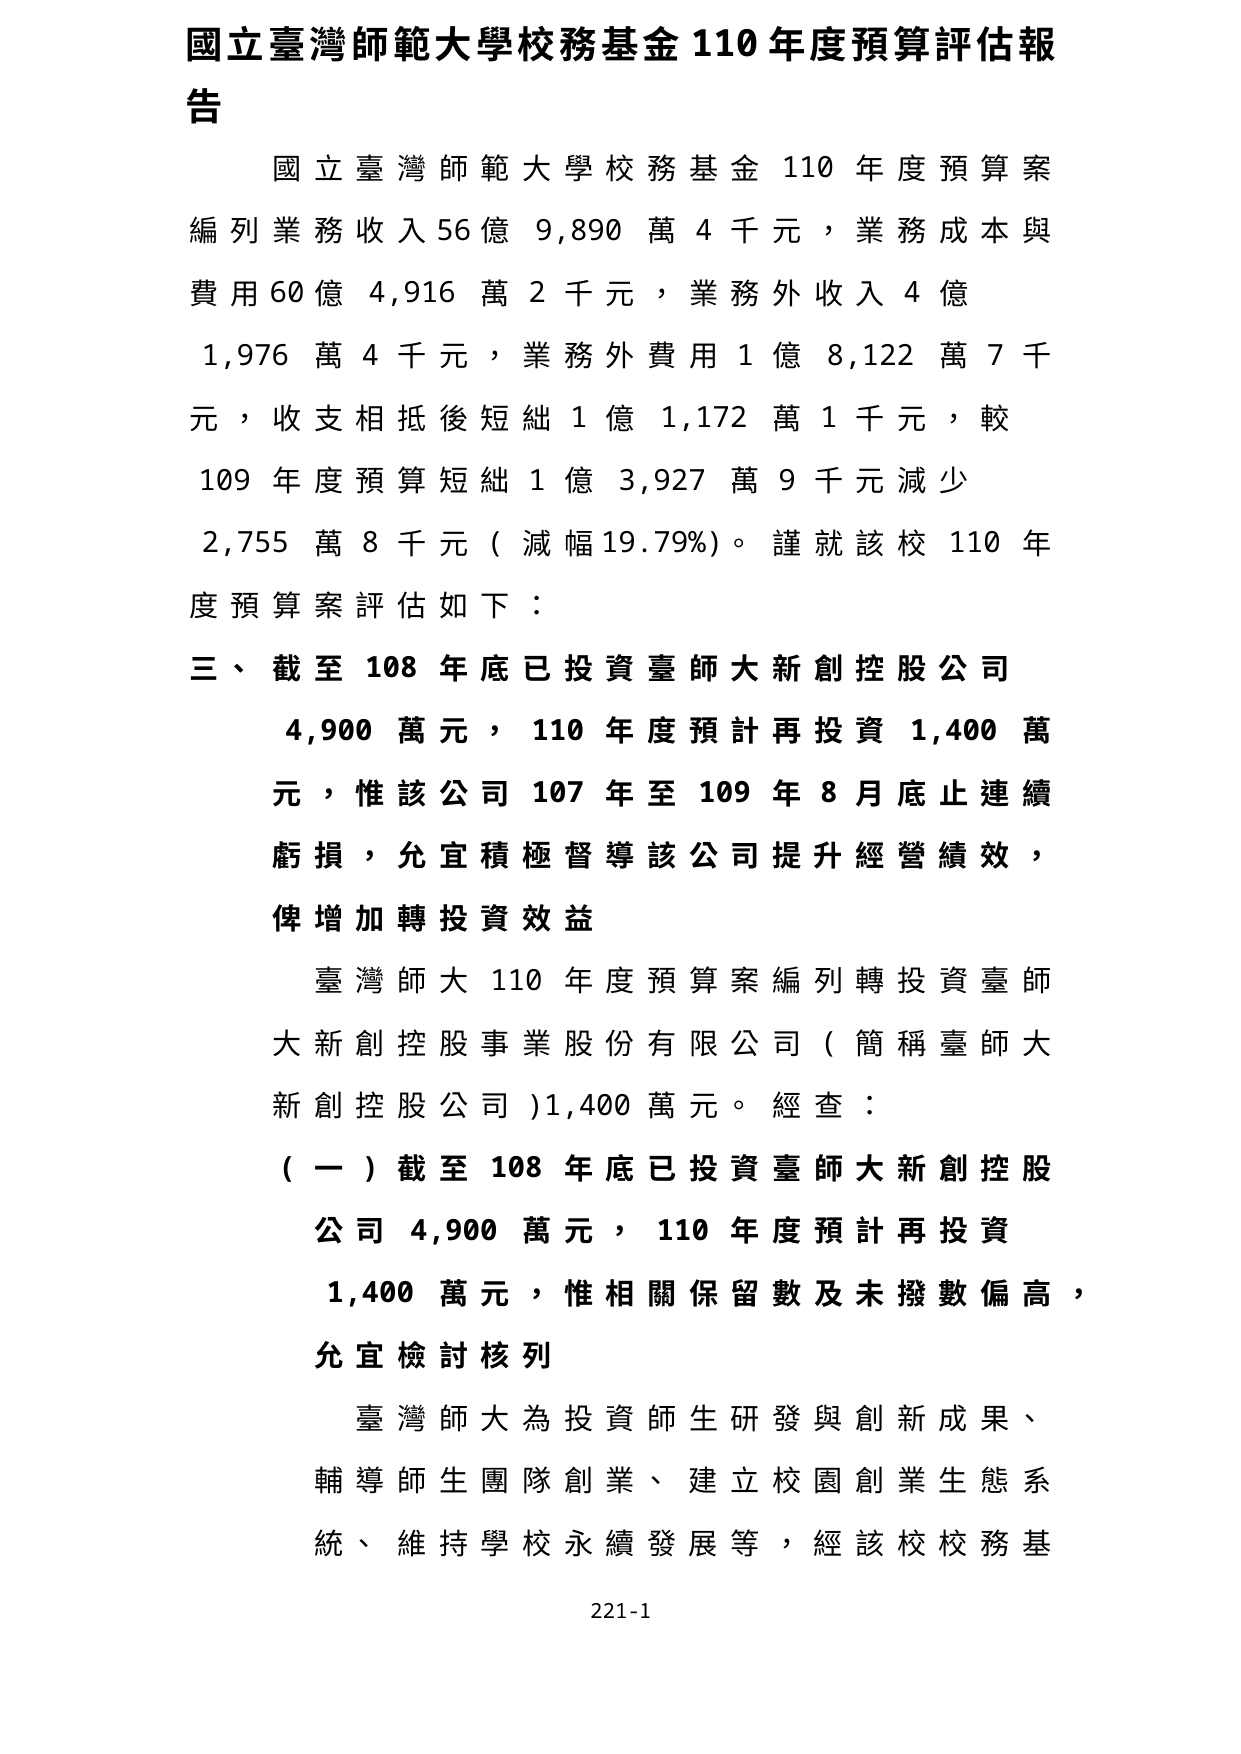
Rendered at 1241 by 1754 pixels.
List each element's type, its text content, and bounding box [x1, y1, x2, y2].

text 國立臺灣師範大學校務基金110年度預算案編列業務收入56億9,890萬4千元，業務成本與費用60億4,916萬2千元，業務外收入4億1,976萬4千元，業務外費用1億8,122萬7千元，收支相抵後短絀1億1,172萬1千元，較109年度預算短絀1億3,927萬9千元減少2,755萬8千元(減幅19.79%)。謹就該校110年度預算案評估如下： [183, 125, 1058, 625]
text 三、截至108年底已投資臺師大新創控股公司4,900萬元，110年度預計再投資1,400萬元，惟該公司107年至109年8月底止連續虧損，允宜積極督導該公司提升經營績效，俾增加轉投資效益 [183, 625, 1058, 937]
text 國立臺灣師範大學校務基金110年度預算評估報告 [183, 0, 1058, 125]
text 臺灣師大110年度預算案編列轉投資臺師大新創控股事業股份有限公司(簡稱臺師大新創控股公司)1,400萬元。經查： [242, 937, 1058, 1125]
text 臺灣師大為投資師生研發與創新成果、輔導師生團隊創業、建立校園創業生態系統、維持學校永續發展等，經該校校務基金管理委員會審議通過，轉投資設立臺師大新創控股公司，預計投資9,800萬元，其資金來源為自籌收入。查臺灣師大截至108年底業轉投資該公司4,900萬元(占實收資本額9,990萬1,290元之49.05%)，109年度預計投資(尚未撥付)2,300萬元，110年度則預計投資1,400萬元。惟108年度預計投資數尚保留1,200萬元，允宜檢討保留及未撥付原因並就前揭實際情況核列110年度投資數。 [271, 1375, 1058, 1562]
text (一)截至108年底已投資臺師大新創控股公司4,900萬元，110年度預計再投資1,400萬元，惟相關保留數及未撥數偏高，允宜檢討核列 [242, 1125, 1058, 1375]
